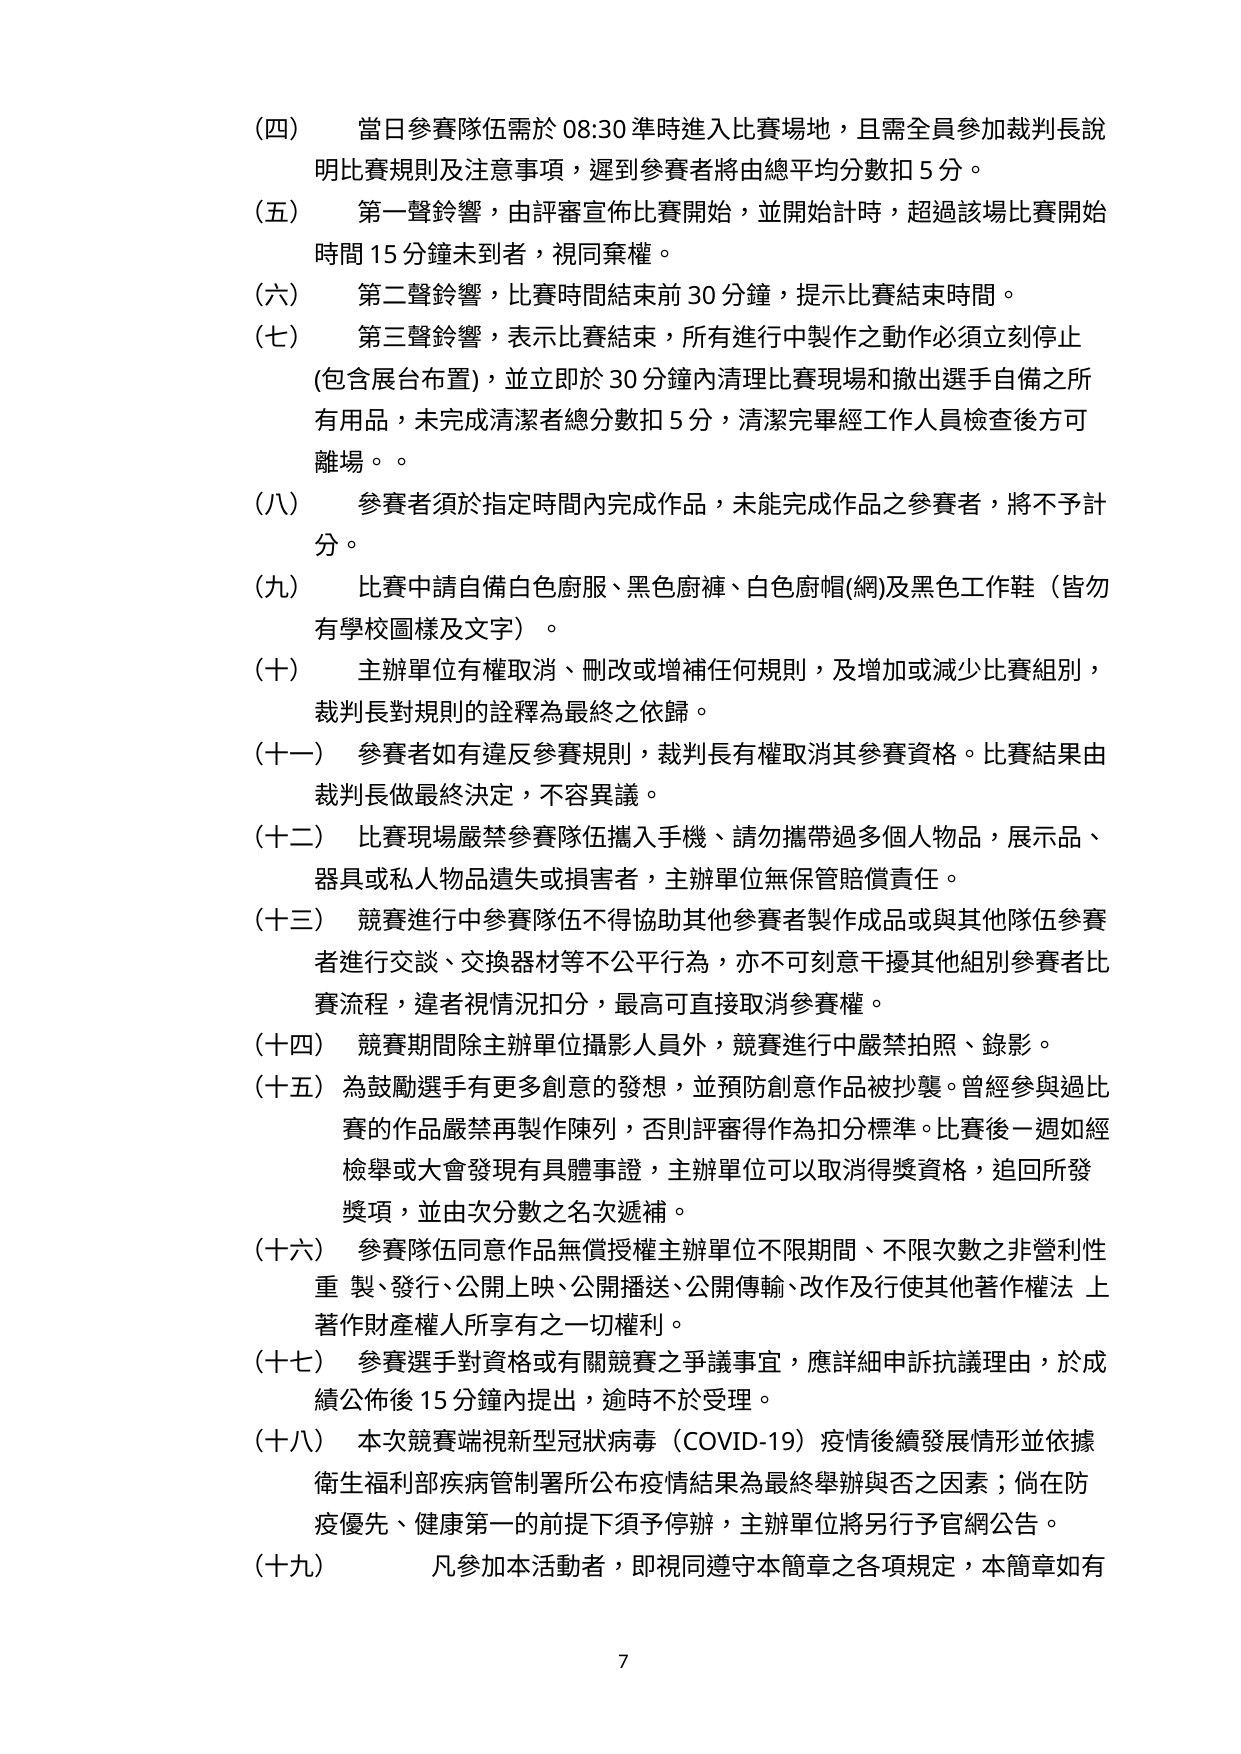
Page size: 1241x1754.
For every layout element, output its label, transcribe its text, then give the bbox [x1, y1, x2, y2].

list 參賽隊伍同意作品無償授權主辦單位不限期間、不限次數之非營利性重 製、發行、公開上映、公開播送、公開傳輸、改作及行使其他著作權法 上著作財產權人所享有之一切權利。 [239, 1230, 1110, 1342]
list 參賽者如有違反參賽規則，裁判長有權取消其參賽資格。比賽結果由裁判長做最終決定，不容異議。 [239, 730, 1110, 813]
list 第三聲鈴響，表示比賽結束，所有進行中製作之動作必須立刻停止(包含展台布置)，並立即於30分鐘內清理比賽現場和撤出選手自備之所有用品，未完成清潔者總分數扣5分，清潔完畢經工作人員檢查後方可離場。。 [239, 313, 1110, 480]
list 為鼓勵選手有更多創意的發想，並預防創意作品被抄襲。曾經參與過比賽的作品嚴禁再製作陳列，否則評審得作為扣分標準。比賽後ㄧ週如經檢舉或大會發現有具體事證，主辦單位可以取消得獎資格，追回所發獎項，並由次分數之名次遞補。 [239, 1063, 1110, 1230]
list 第二聲鈴響，比賽時間結束前30分鐘，提示比賽結束時間。 [239, 271, 1110, 313]
list 參賽選手對資格或有關競賽之爭議事宜，應詳細申訴抗議理由，於成績公佈後15分鐘內提出，逾時不於受理。 [239, 1342, 1110, 1417]
list 競賽期間除主辦單位攝影人員外，競賽進行中嚴禁拍照、錄影。 [239, 1021, 1110, 1063]
list 本次競賽端視新型冠狀病毒（COVID-19）疫情後續發展情形並依據衛生福利部疾病管制署所公布疫情結果為最終舉辦與否之因素；倘在防疫優先、健康第一的前提下須予停辦，主辦單位將另行予官網公告。 [239, 1417, 1110, 1542]
list 當日參賽隊伍需於08:30準時進入比賽場地，且需全員參加裁判長說明比賽規則及注意事項，遲到參賽者將由總平均分數扣5分。 [239, 105, 1110, 188]
list 凡參加本活動者，即視同遵守本簡章之各項規定，本簡章如有 [239, 1542, 1110, 1584]
list 比賽現場嚴禁參賽隊伍攜入手機、請勿攜帶過多個人物品，展示品、器具或私人物品遺失或損害者，主辦單位無保管賠償責任。 [239, 813, 1110, 896]
list 第一聲鈴響，由評審宣佈比賽開始，並開始計時，超過該場比賽開始時間15分鐘未到者，視同棄權。 [239, 188, 1110, 271]
list 參賽者須於指定時間內完成作品，未能完成作品之參賽者，將不予計分。 [239, 480, 1110, 563]
list 比賽中請自備白色廚服、黑色廚褲、白色廚帽(網)及黑色工作鞋（皆勿有學校圖樣及文字）。 [239, 563, 1110, 646]
list 主辦單位有權取消、刪改或增補任何規則，及增加或減少比賽組別，裁判長對規則的詮釋為最終之依歸。 [239, 646, 1110, 730]
list 競賽進行中參賽隊伍不得協助其他參賽者製作成品或與其他隊伍參賽者進行交談、交換器材等不公平行為，亦不可刻意干擾其他組別參賽者比賽流程，違者視情況扣分，最高可直接取消參賽權。 [239, 896, 1110, 1021]
